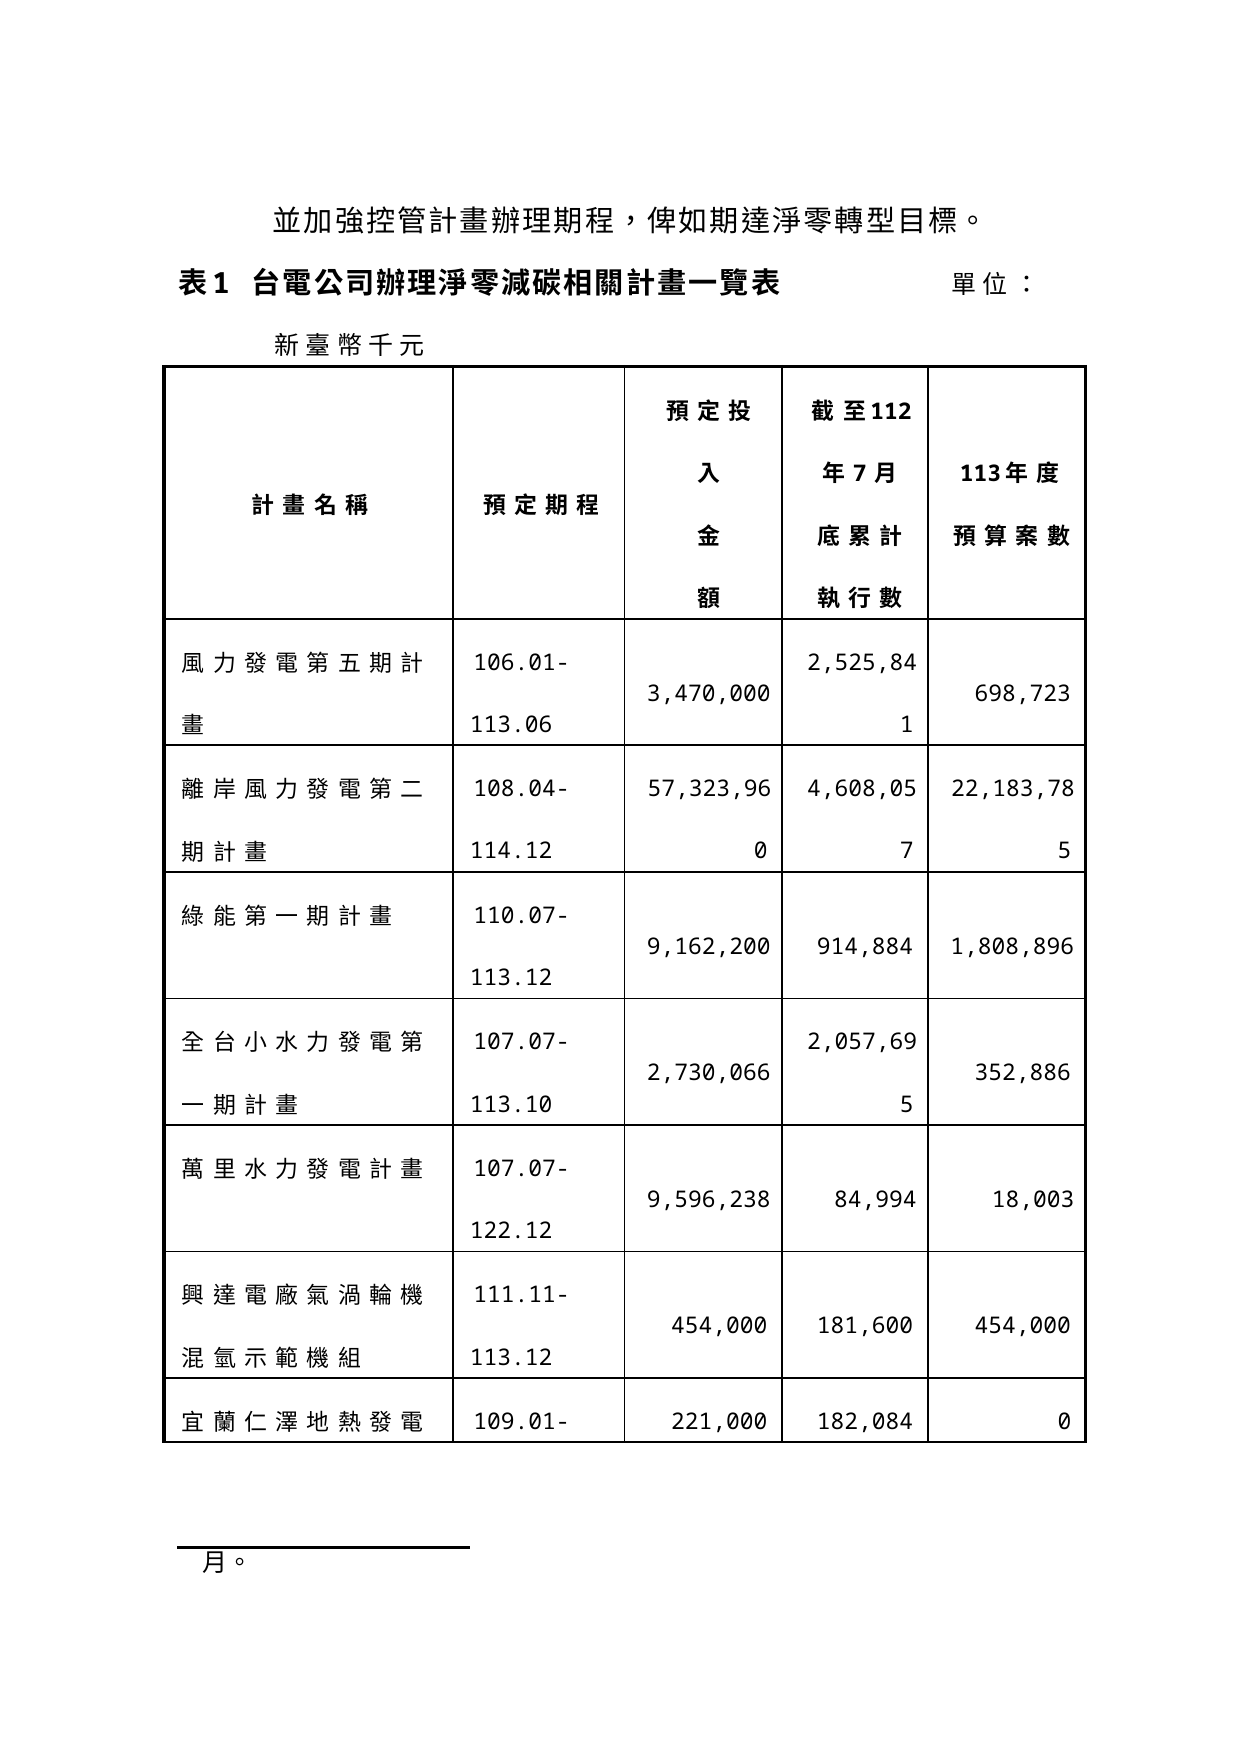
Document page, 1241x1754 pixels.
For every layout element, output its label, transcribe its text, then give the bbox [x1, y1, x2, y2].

table_cell 3,470,000 [625, 620, 781, 744]
table_cell 綠能第一期計畫 [166, 873, 452, 997]
table_cell 109.01- [454, 1379, 624, 1441]
table_cell 107.07-113.10 [454, 999, 624, 1124]
table_cell 106.01-113.06 [454, 620, 624, 744]
table_cell 698,723 [929, 620, 1084, 744]
table_cell 108.04-114.12 [454, 746, 624, 871]
table_cell 離岸風力發電第二期計畫 [166, 746, 452, 871]
table_cell 57,323,960 [625, 746, 781, 871]
table_cell 914,884 [783, 873, 927, 997]
table_cell 454,000 [625, 1252, 781, 1377]
table_cell 全台小水力發電第一期計畫 [166, 999, 452, 1124]
table_cell 4,608,057 [783, 746, 927, 871]
table_cell 1,808,896 [929, 873, 1084, 997]
table_cell 宜蘭仁澤地熱發電 [166, 1379, 452, 1441]
text 據台電公司112年8月28日提供說明，「綠能第一期計畫」原定執行期程110年7月至113年12月，刻正辦理計畫修正中，擬展延期程至116年12月。 [177, 1548, 1063, 1577]
table_cell 181,600 [783, 1252, 927, 1377]
table_cell 2,730,066 [625, 999, 781, 1124]
table_cell 352,886 [929, 999, 1084, 1124]
table_cell 182,084 [783, 1379, 927, 1441]
table_cell 9,596,238 [625, 1126, 781, 1251]
table_cell 18,003 [929, 1126, 1084, 1251]
text 表1 台電公司辦理淨零減碳相關計畫一覽表 單位：新臺幣千元 [166, 240, 1063, 365]
table_cell 454,000 [929, 1252, 1084, 1377]
table_cell 22,183,785 [929, 746, 1084, 871]
table_header 113年度 預算案數 [929, 368, 1084, 618]
table_cell 107.07-122.12 [454, 1126, 624, 1251]
table_cell 111.11-113.12 [454, 1252, 624, 1377]
table_cell 興達電廠氣渦輪機混氫示範機組 [166, 1252, 452, 1377]
table_cell 9,162,200 [625, 873, 781, 997]
table_header 截至112年7月底累計執行數 [783, 368, 927, 618]
table_cell 221,000 [625, 1379, 781, 1441]
table_cell 2,057,695 [783, 999, 927, 1124]
table_header 計畫名稱 [166, 368, 452, 618]
table_cell 2,525,841 [783, 620, 927, 744]
text 惟據其提供資料，前述24計畫中，「綠島波浪發電試驗機組」、「彰濱儲能系統財務採購帶安裝」等2項計畫尚在前置作業階段；「二次變電所導入IEC-61850」預定辦理期程長達30年(109-139年)；萬里水力發電計畫於107年度開始辦理，惟迄112年7月底止尚未完成環評作業；綠能第一期計畫目標裝置容量160MW，計畫期程110至113年12月完工，截至112年7月底止累計併網容量3.4MW(占計畫目標僅2.13%)。允宜加速前置作業時程並加強控管計畫辦理期程，俾如期達淨零轉型目標。 [266, 177, 1063, 240]
table_cell 84,994 [783, 1126, 927, 1251]
table_cell 110.07-113.12 [454, 873, 624, 997]
table_header 預定投入 金 額 [625, 368, 781, 618]
table_cell 萬里水力發電計畫 [166, 1126, 452, 1251]
table_cell 0 [929, 1379, 1084, 1441]
table_header 預定期程 [454, 368, 624, 618]
table_cell 風力發電第五期計畫 [166, 620, 452, 744]
